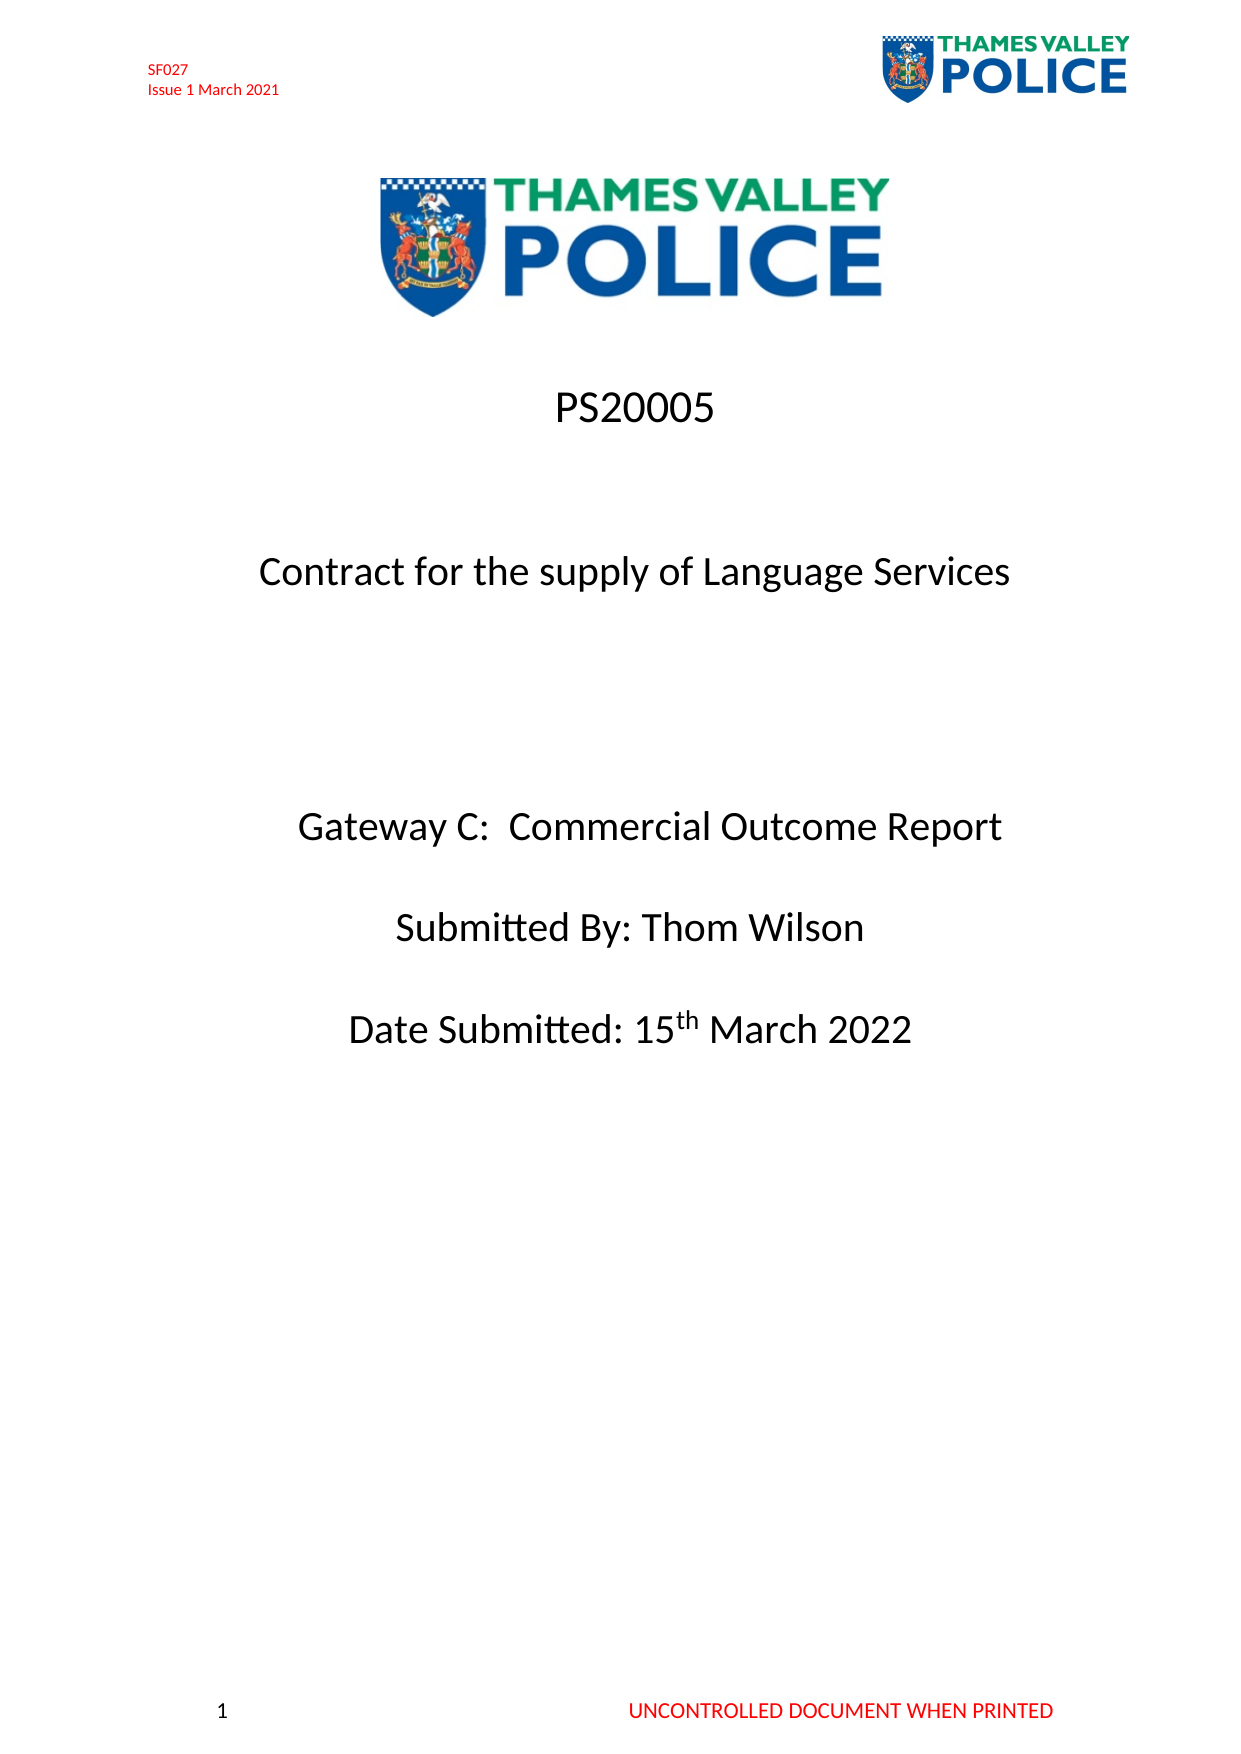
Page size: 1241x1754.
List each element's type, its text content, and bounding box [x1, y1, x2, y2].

text Date Submitted: 15th March 2022 [148, 1003, 1122, 1054]
text Submitted By: Thom Wilson [148, 901, 1122, 952]
text Gateway C: Commercial Outcome Report [223, 799, 1122, 850]
text Contract for the supply of Language Services [148, 545, 1122, 596]
text PS20005 [148, 377, 1122, 433]
